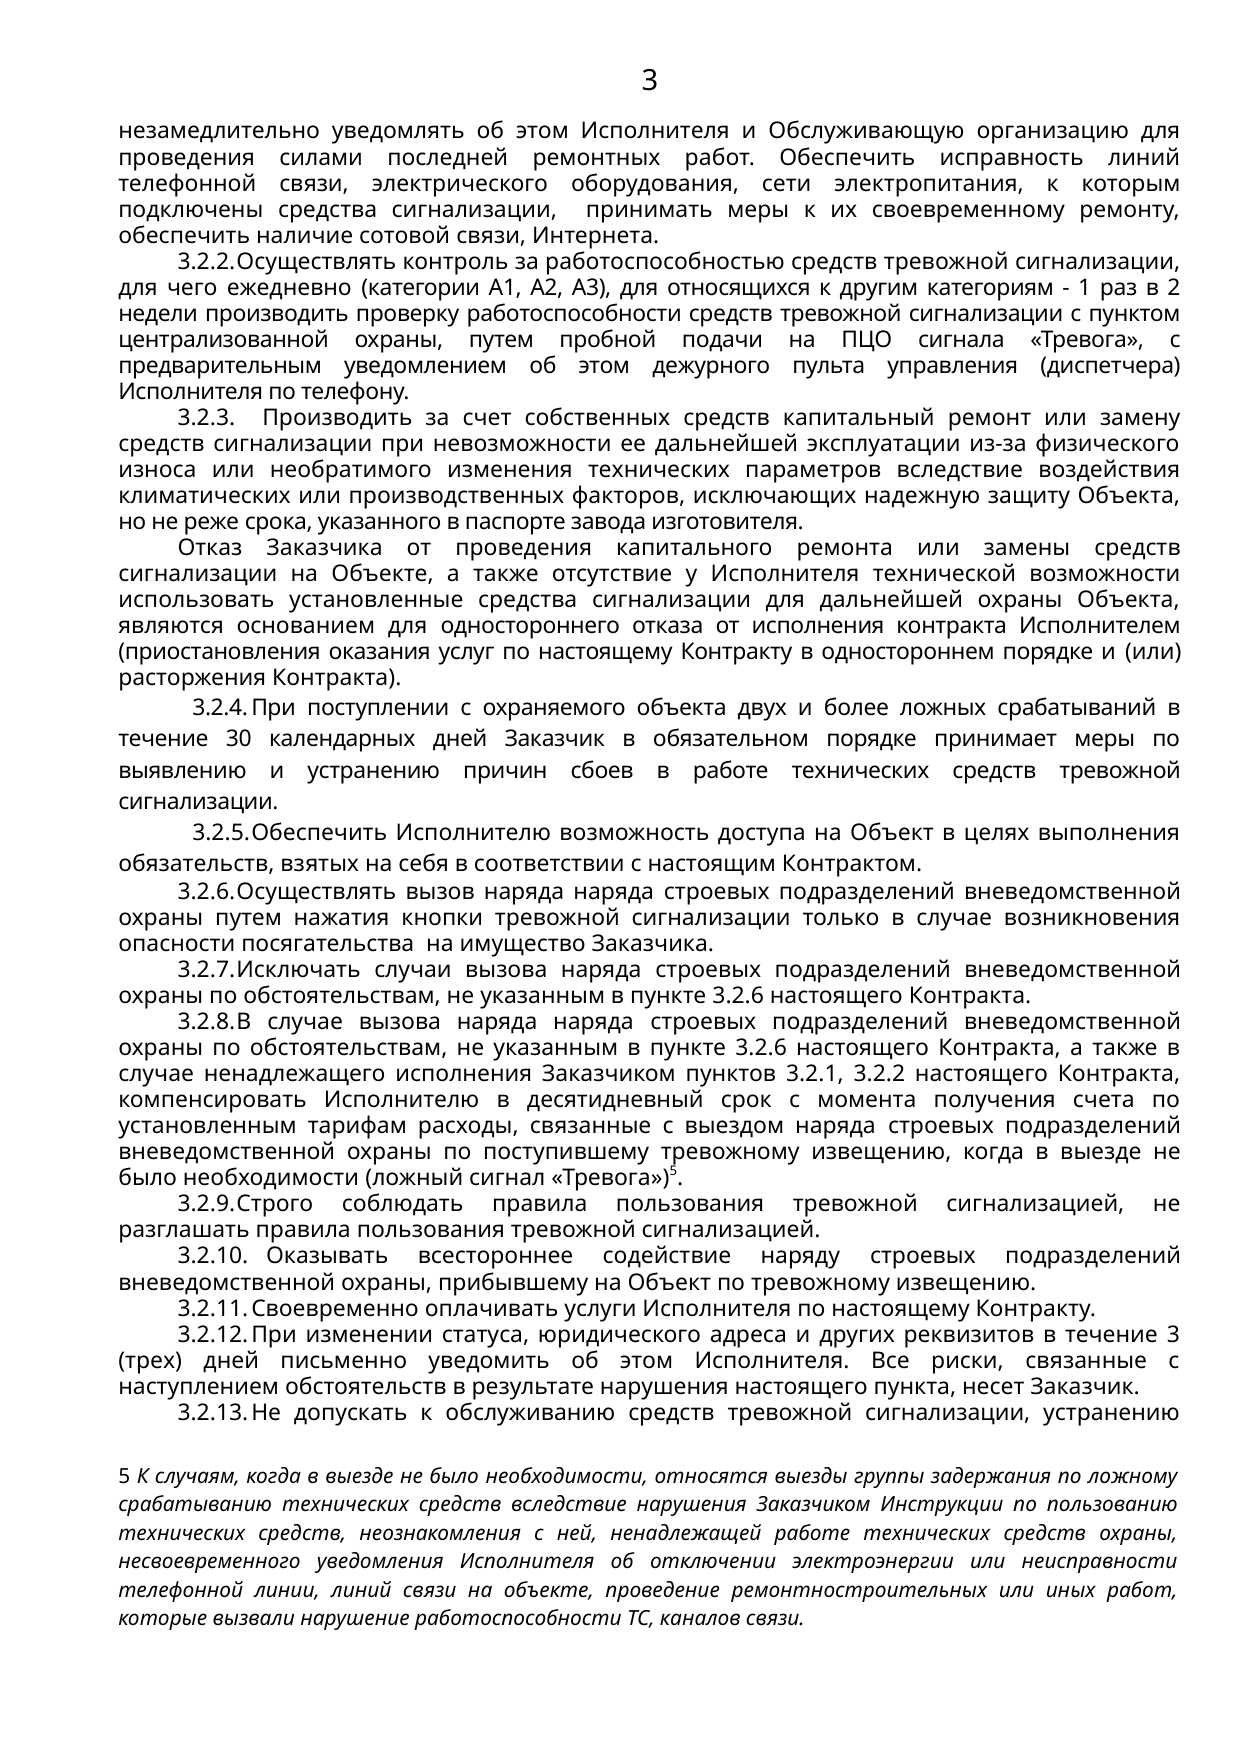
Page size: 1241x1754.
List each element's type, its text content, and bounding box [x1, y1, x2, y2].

list Осуществлять вызов наряда наряда строевых подразделений вневедомственной охраны путем нажатия кнопки тревожной сигнализации только в случае возникновения опасности посягательства на имущество Заказчика. [118, 878, 1181, 957]
list Оказывать всестороннее содействие наряду строевых подразделений вневедомственной охраны, прибывшему на Объект по тревожному извещению. [118, 1243, 1181, 1295]
list Осуществлять контроль за работоспособностью средств тревожной сигнализации, для чего ежедневно (категории А1, А2, А3), для относящихся к другим категориям - 1 раз в 2 недели производить проверку работоспособности средств тревожной сигнализации с пунктом централизованной охраны, путем пробной подачи на ПЦО сигнала «Тревога», с предварительным уведомлением об этом дежурного пульта управления (диспетчера) Исполнителя по телефону. [118, 248, 1181, 404]
list Исключать случаи вызова наряда строевых подразделений вневедомственной охраны по обстоятельствам, не указанным в пункте 3.2.6 настоящего Контракта. [118, 957, 1181, 1009]
list Строго соблюдать правила пользования тревожной сигнализацией, не разглашать правила пользования тревожной сигнализацией. [118, 1191, 1181, 1243]
text Отказ Заказчика от проведения капитального ремонта или замены средств сигнализации на Объекте, а также отсутствие у Исполнителя технической возможности использовать установленные средства сигнализации для дальнейшей охраны Объекта, являются основанием для одностороннего отказа от исполнения контракта Исполнителем (приостановления оказания услуг по настоящему Контракту в одностороннем порядке и (или) расторжения Контракта). [118, 535, 1181, 691]
list Обеспечить Исполнителю возможность доступа на Объект в целях выполнения обязательств, взятых на себя в соответствии с настоящим Контрактом. [118, 816, 1181, 878]
list В случае вызова наряда наряда строевых подразделений вневедомственной охраны по обстоятельствам, не указанным в пункте 3.2.6 настоящего Контракта, а также в случае ненадлежащего исполнения Заказчиком пунктов 3.2.1, 3.2.2 настоящего Контракта, компенсировать Исполнителю в десятидневный срок с момента получения счета по установленным тарифам расходы, связанные с выездом наряда строевых подразделений вневедомственной охраны по поступившему тревожному извещению, когда в выезде не было необходимости (ложный сигнал «Тревога»). [118, 1009, 1181, 1191]
text незамедлительно уведомлять об этом Исполнителя и Обслуживающую организацию для проведения силами последней ремонтных работ. Обеспечить исправность линий телефонной связи, электрического оборудования, сети электропитания, к которым подключены средства сигнализации, принимать меры к их своевременному ремонту, обеспечить наличие сотовой связи, Интернета. [118, 118, 1181, 248]
list Производить за счет собственных средств капитальный ремонт или замену средств сигнализации при невозможности ее дальнейшей эксплуатации из-за физического износа или необратимого изменения технических параметров вследствие воздействия климатических или производственных факторов, исключающих надежную защиту Объекта, но не реже срока, указанного в паспорте завода изготовителя. [118, 404, 1181, 535]
list При изменении статуса, юридического адреса и других реквизитов в течение 3 (трех) дней письменно уведомить об этом Исполнителя. Все риски, связанные с наступлением обстоятельств в результате нарушения настоящего пункта, несет Заказчик. [118, 1321, 1181, 1399]
list Своевременно оплачивать услуги Исполнителя по настоящему Контракту. [118, 1295, 1181, 1321]
list К случаям, когда в выезде не было необходимости, относятся выезды группы задержания по ложному срабатыванию технических средств вследствие нарушения Заказчиком Инструкции по пользованию технических средств, неознакомления с ней, ненадлежащей работе технических средств охраны, несвоевременного уведомления Исполнителя об отключении электроэнергии или неисправности телефонной линии, линий связи на объекте, проведение ремонтностроительных или иных работ, которые вызвали нарушение работоспособности ТС, каналов связи. [118, 1461, 1181, 1632]
list Не допускать к обслуживанию средств тревожной сигнализации, устранению [118, 1399, 1181, 1425]
list При поступлении с охраняемого объекта двух и более ложных срабатываний в течение 30 календарных дней Заказчик в обязательном порядке принимает меры по выявлению и устранению причин сбоев в работе технических средств тревожной сигнализации. [118, 691, 1181, 816]
